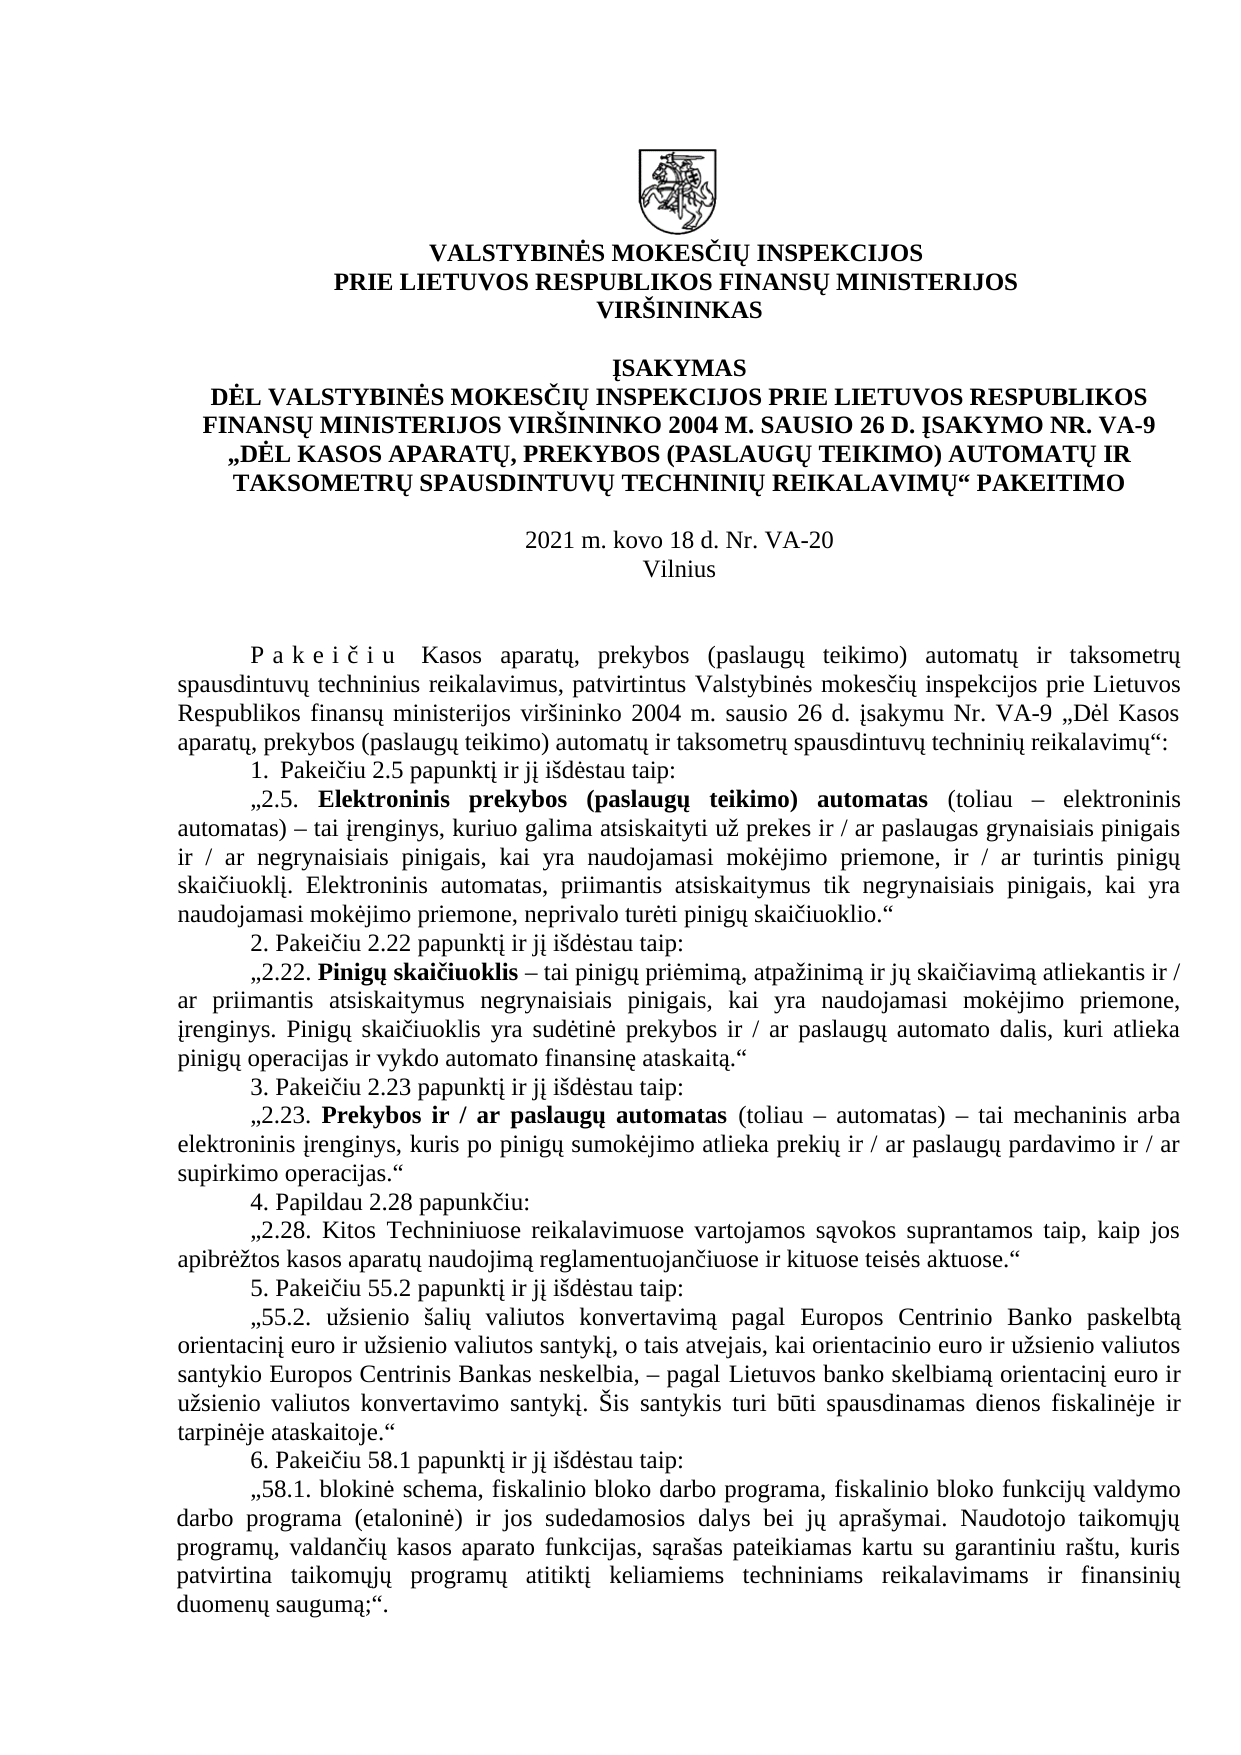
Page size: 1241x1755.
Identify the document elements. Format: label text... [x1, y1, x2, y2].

text ĮSAKYMAS [177, 353, 1181, 382]
text 3. Pakeičiu 2.23 papunktį ir jį išdėstau taip: [177, 1072, 1181, 1100]
text 6. Pakeičiu 58.1 papunktį ir jį išdėstau taip: [176, 1445, 1181, 1474]
text „2.22. Pinigų skaičiuoklis – tai pinigų priėmimą, atpažinimą ir jų skaičiavimą atliekantis ir / ar priimantis atsiskaitymus negrynaisiais pinigais, kai yra naudojamasi mokėjimo priemone, įrenginys. Pinigų skaičiuoklis yra sudėtinė prekybos ir / ar paslaugų automato dalis, kuri atlieka pinigų operacijas ir vykdo automato finansinę ataskaitą.“ [177, 957, 1181, 1072]
text 4. Papildau 2.28 papunkčiu: [177, 1187, 1181, 1215]
text 2. Pakeičiu 2.22 papunktį ir jį išdėstau taip: [177, 928, 1181, 957]
text „55.2. užsienio šalių valiutos konvertavimą pagal Europos Centrinio Banko paskelbtą orientacinį euro ir užsienio valiutos santykį, o tais atvejais, kai orientacinio euro ir užsienio valiutos santykio Europos Centrinis Bankas neskelbia, – pagal Lietuvos banko skelbiamą orientacinį euro ir užsienio valiutos konvertavimo santykį. Šis santykis turi būti spausdinamas dienos fiskalinėje ir tarpinėje ataskaitoje.“ [177, 1302, 1181, 1445]
text „2.28. Kitos Techniniuose reikalavimuose vartojamos sąvokos suprantamos taip, kaip jos apibrėžtos kasos aparatų naudojimą reglamentuojančiuose ir kituose teisės aktuose.“ [177, 1215, 1181, 1273]
text 5. Pakeičiu 55.2 papunktį ir jį išdėstau taip: [177, 1273, 1181, 1302]
text 2021 m. kovo 18 d. Nr. VA-20 [177, 525, 1181, 554]
text DĖL VALSTYBINĖS MOKESČIŲ INSPEKCIJOS PRIE LIETUVOS RESPUBLIKOS FINANSŲ MINISTERIJOS VIRŠININKO 2004 M. SAUSIO 26 D. ĮSAKYMO NR. VA-9 „DĖL KASOS APARATŲ, PREKYBOS (PASLAUGŲ TEIKIMO) AUTOMATŲ IR TAKSOMETRŲ SPAUSDINTUVŲ TECHNINIŲ REIKALAVIMŲ“ PAKEITIMO [177, 382, 1181, 497]
text Vilnius [177, 554, 1181, 583]
text „2.5. Elektroninis prekybos (paslaugų teikimo) automatas (toliau – elektroninis automatas) – tai įrenginys, kuriuo galima atsiskaityti už prekes ir / ar paslaugas grynaisiais pinigais ir / ar negrynaisiais pinigais, kai yra naudojamasi mokėjimo priemone, ir / ar turintis pinigų skaičiuoklį. Elektroninis automatas, priimantis atsiskaitymus tik negrynaisiais pinigais, kai yra naudojamasi mokėjimo priemone, neprivalo turėti pinigų skaičiuoklio.“ [177, 784, 1181, 928]
text 1. Pakeičiu 2.5 papunktį ir jį išdėstau taip: [176, 755, 1181, 784]
text „2.23. Prekybos ir / ar paslaugų automatas (toliau – automatas) – tai mechaninis arba elektroninis įrenginys, kuris po pinigų sumokėjimo atlieka prekių ir / ar paslaugų pardavimo ir / ar supirkimo operacijas.“ [177, 1100, 1181, 1187]
text „58.1. blokinė schema, fiskalinio bloko darbo programa, fiskalinio bloko funkcijų valdymo darbo programa (etaloninė) ir jos sudedamosios dalys bei jų aprašymai. Naudotojo taikomųjų programų, valdančių kasos aparato funkcijas, sąrašas pateikiamas kartu su garantiniu raštu, kuris patvirtina taikomųjų programų atitiktį keliamiems techniniams reikalavimams ir finansinių duomenų saugumą;“. [176, 1474, 1181, 1618]
text Pakeičiu Kasos aparatų, prekybos (paslaugų teikimo) automatų ir taksometrų spausdintuvų techninius reikalavimus, patvirtintus Valstybinės mokesčių inspekcijos prie Lietuvos Respublikos finansų ministerijos viršininko 2004 m. sausio 26 d. įsakymu Nr. VA-9 „Dėl Kasos aparatų, prekybos (paslaugų teikimo) automatų ir taksometrų spausdintuvų techninių reikalavimų“: [177, 640, 1181, 755]
text VALSTYBINĖS MOKESČIŲ INSPEKCIJOS PRIE LIETUVOS RESPUBLIKOS FINANSŲ MINISTERIJOS VIRŠININKAS [177, 238, 1181, 324]
